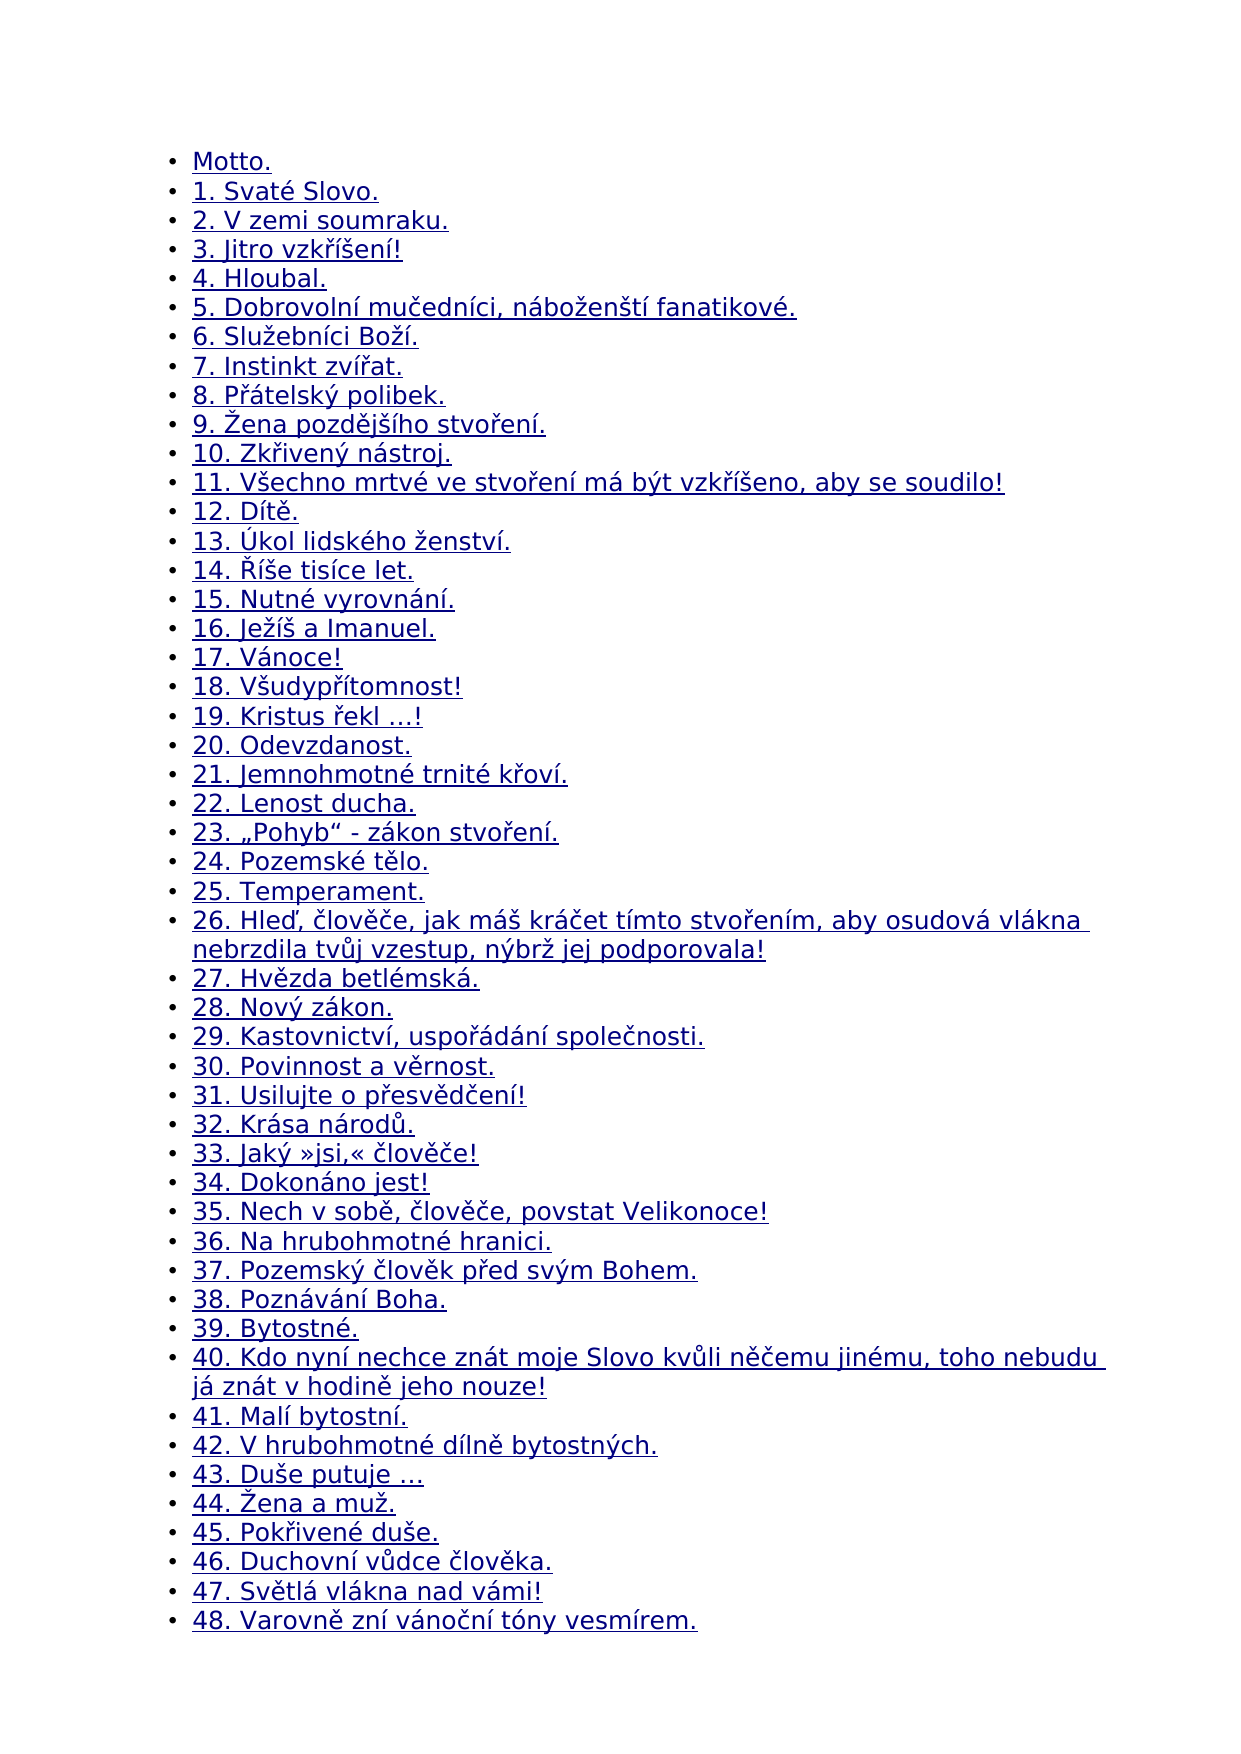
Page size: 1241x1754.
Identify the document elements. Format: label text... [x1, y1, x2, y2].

list 39. Bytostné. [177, 1314, 1122, 1343]
list 1. Svaté Slovo. [177, 177, 1122, 206]
list 35. Nech v sobě, člověče, povstat Velikonoce! [177, 1198, 1122, 1227]
list 16. Ježíš a Imanuel. [177, 614, 1122, 643]
list 12. Dítě. [177, 498, 1122, 527]
list 24. Pozemské tělo. [177, 848, 1122, 877]
list 17. Vánoce! [177, 643, 1122, 673]
list 22. Lenost ducha. [177, 789, 1122, 818]
list 32. Krása národů. [177, 1110, 1122, 1139]
list 34. Dokonáno jest! [177, 1168, 1122, 1198]
list 25. Temperament. [177, 877, 1122, 906]
list 20. Odevzdanost. [177, 731, 1122, 760]
list 6. Služebníci Boží. [177, 323, 1122, 352]
list 7. Instinkt zvířat. [177, 352, 1122, 381]
list 15. Nutné vyrovnání. [177, 585, 1122, 614]
list 19. Kristus řekl …! [177, 702, 1122, 731]
list 36. Na hrubohmotné hranici. [177, 1227, 1122, 1256]
list 4. Hloubal. [177, 264, 1122, 293]
list 14. Říše tisíce let. [177, 556, 1122, 585]
list 3. Jitro vzkříšení! [177, 235, 1122, 264]
list 13. Úkol lidského ženství. [177, 527, 1122, 556]
list 40. Kdo nyní nechce znát moje Slovo kvůli něčemu jinému, toho nebudu já znát v hodině jeho nouze! [177, 1343, 1122, 1402]
list 31. Usilujte o přesvědčení! [177, 1081, 1122, 1110]
list 37. Pozemský člověk před svým Bohem. [177, 1256, 1122, 1285]
list 9. Žena pozdějšího stvoření. [177, 410, 1122, 439]
list 23. „Pohyb“ - zákon stvoření. [177, 818, 1122, 848]
list 21. Jemnohmotné trnité křoví. [177, 760, 1122, 789]
list 27. Hvězda betlémská. [177, 964, 1122, 993]
list Motto. [177, 148, 1122, 177]
list 2. V zemi soumraku. [177, 206, 1122, 235]
list 28. Nový zákon. [177, 993, 1122, 1023]
list 26. Hleď, člověče, jak máš kráčet tímto stvořením, aby osudová vlákna nebrzdila tvůj vzestup, nýbrž jej podporovala! [177, 906, 1122, 964]
list 48. Varovně zní vánoční tóny vesmírem. [177, 1606, 1122, 1635]
list 45. Pokřivené duše. [177, 1518, 1122, 1548]
list 30. Povinnost a věrnost. [177, 1052, 1122, 1081]
list 38. Poznávání Boha. [177, 1285, 1122, 1314]
list 11. Všechno mrtvé ve stvoření má být vzkříšeno, aby se soudilo! [177, 468, 1122, 498]
list 8. Přátelský polibek. [177, 381, 1122, 410]
list 47. Světlá vlákna nad vámi! [177, 1577, 1122, 1606]
list 33. Jaký »jsi,« člověče! [177, 1139, 1122, 1168]
list 29. Kastovnictví, uspořádání společnosti. [177, 1023, 1122, 1052]
list 41. Malí bytostní. [177, 1402, 1122, 1431]
list 44. Žena a muž. [177, 1489, 1122, 1518]
list 5. Dobrovolní mučedníci, náboženští fanatikové. [177, 293, 1122, 323]
list 42. V hrubohmotné dílně bytostných. [177, 1431, 1122, 1460]
list 10. Zkřivený nástroj. [177, 439, 1122, 468]
list 43. Duše putuje … [177, 1460, 1122, 1489]
list 46. Duchovní vůdce člověka. [177, 1548, 1122, 1577]
list 18. Všudypřítomnost! [177, 673, 1122, 702]
